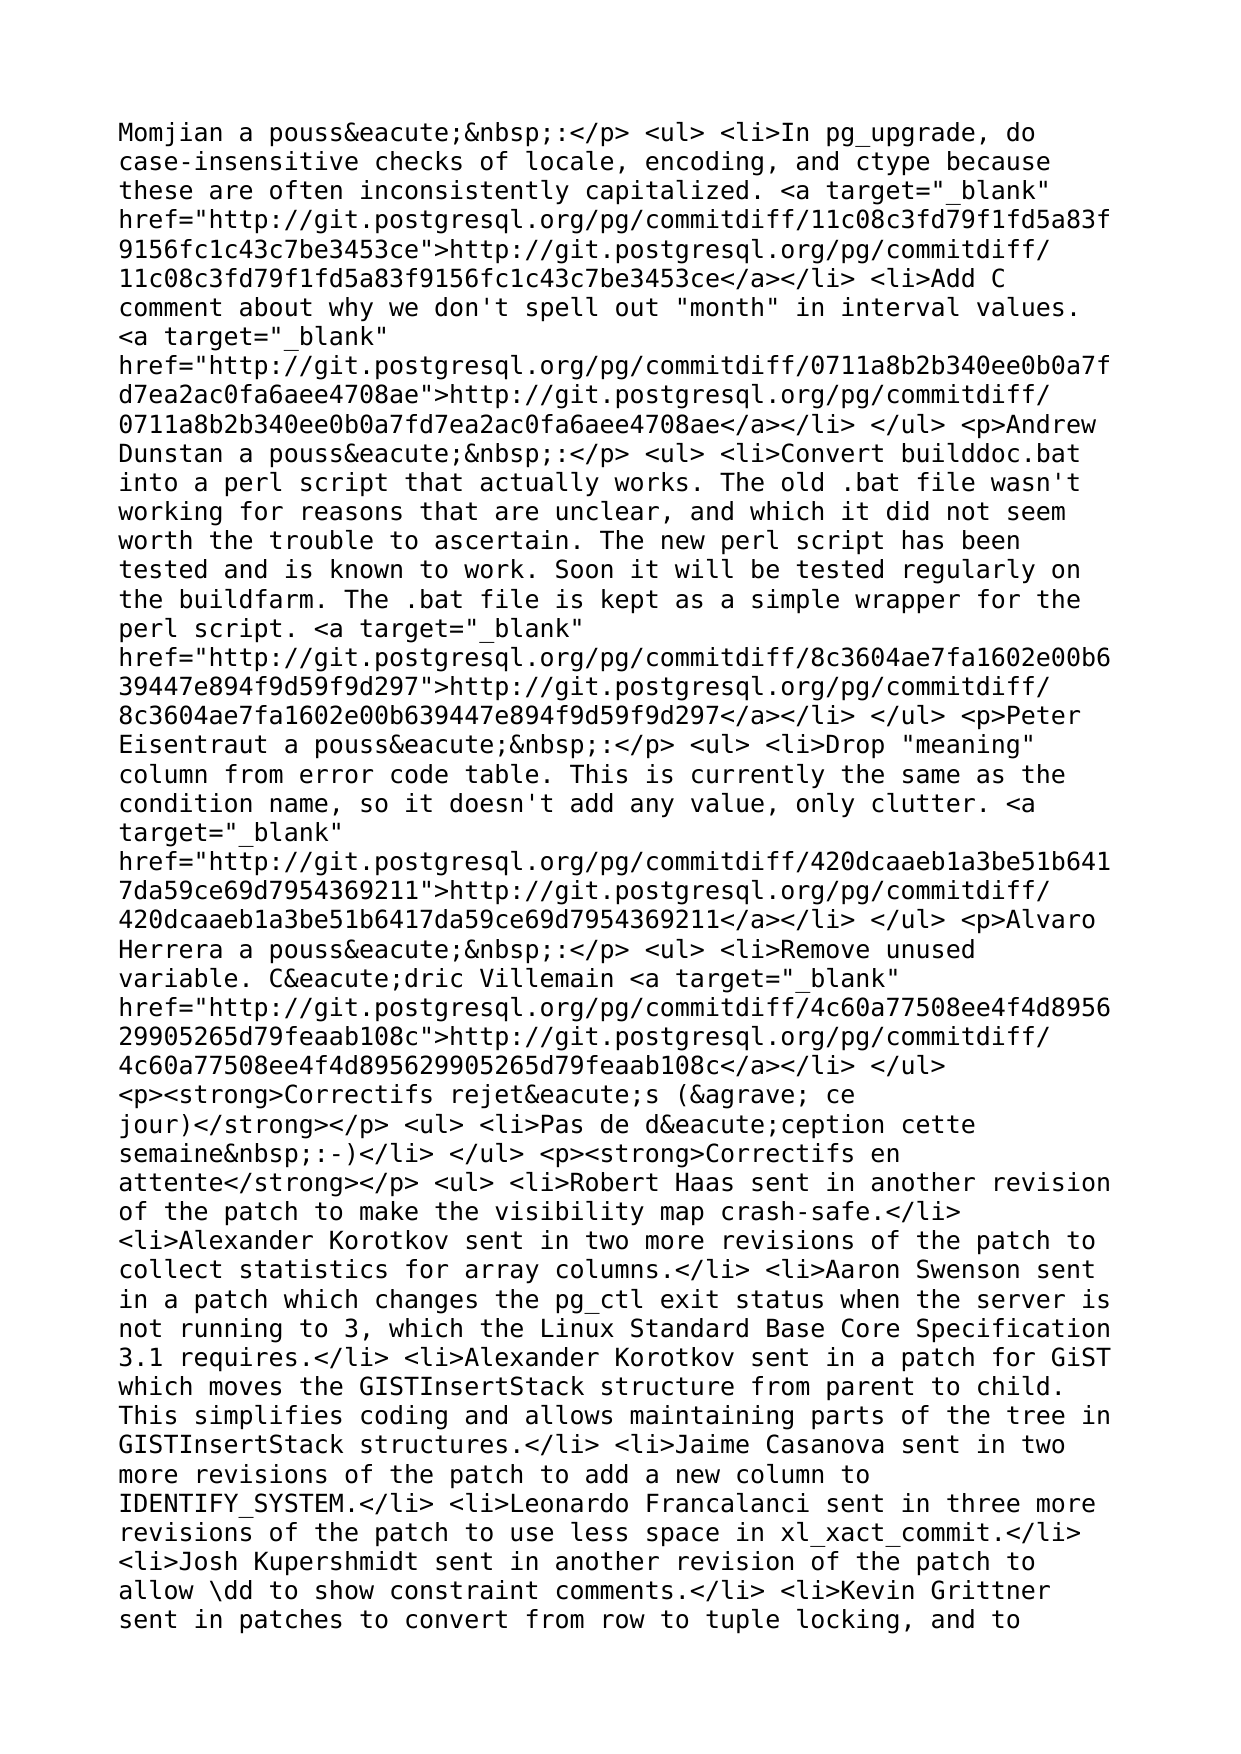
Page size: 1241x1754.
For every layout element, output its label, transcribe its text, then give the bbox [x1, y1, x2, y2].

text Momjian a pouss&eacute;&nbsp;:</p> <ul> <li>In pg_upgrade, do case-insensitive checks of locale, encoding, and ctype because these are often inconsistently capitalized. <a target="_blank" href="http://git.postgresql.org/pg/commitdiff/11c08c3fd79f1fd5a83f9156fc1c43c7be3453ce">http://git.postgresql.org/pg/commitdiff/11c08c3fd79f1fd5a83f9156fc1c43c7be3453ce</a></li> <li>Add C comment about why we don't spell out "month" in interval values. <a target="_blank" href="http://git.postgresql.org/pg/commitdiff/0711a8b2b340ee0b0a7fd7ea2ac0fa6aee4708ae">http://git.postgresql.org/pg/commitdiff/0711a8b2b340ee0b0a7fd7ea2ac0fa6aee4708ae</a></li> </ul> <p>Andrew Dunstan a pouss&eacute;&nbsp;:</p> <ul> <li>Convert builddoc.bat into a perl script that actually works. The old .bat file wasn't working for reasons that are unclear, and which it did not seem worth the trouble to ascertain. The new perl script has been tested and is known to work. Soon it will be tested regularly on the buildfarm. The .bat file is kept as a simple wrapper for the perl script. <a target="_blank" href="http://git.postgresql.org/pg/commitdiff/8c3604ae7fa1602e00b639447e894f9d59f9d297">http://git.postgresql.org/pg/commitdiff/8c3604ae7fa1602e00b639447e894f9d59f9d297</a></li> </ul> <p>Peter Eisentraut a pouss&eacute;&nbsp;:</p> <ul> <li>Drop "meaning" column from error code table. This is currently the same as the condition name, so it doesn't add any value, only clutter. <a target="_blank" href="http://git.postgresql.org/pg/commitdiff/420dcaaeb1a3be51b6417da59ce69d7954369211">http://git.postgresql.org/pg/commitdiff/420dcaaeb1a3be51b6417da59ce69d7954369211</a></li> </ul> <p>Alvaro Herrera a pouss&eacute;&nbsp;:</p> <ul> <li>Remove unused variable. C&eacute;dric Villemain <a target="_blank" href="http://git.postgresql.org/pg/commitdiff/4c60a77508ee4f4d895629905265d79feaab108c">http://git.postgresql.org/pg/commitdiff/4c60a77508ee4f4d895629905265d79feaab108c</a></li> </ul> <p><strong>Correctifs rejet&eacute;s (&agrave; ce jour)</strong></p> <ul> <li>Pas de d&eacute;ception cette semaine&nbsp;:-)</li> </ul> <p><strong>Correctifs en attente</strong></p> <ul> <li>Robert Haas sent in another revision of the patch to make the visibility map crash-safe.</li> <li>Alexander Korotkov sent in two more revisions of the patch to collect statistics for array columns.</li> <li>Aaron Swenson sent in a patch which changes the pg_ctl exit status when the server is not running to 3, which the Linux Standard Base Core Specification 3.1 requires.</li> <li>Alexander Korotkov sent in a patch for GiST which moves the GISTInsertStack structure from parent to child. This simplifies coding and allows maintaining parts of the tree in GISTInsertStack structures.</li> <li>Jaime Casanova sent in two more revisions of the patch to add a new column to IDENTIFY_SYSTEM.</li> <li>Leonardo Francalanci sent in three more revisions of the patch to use less space in xl_xact_commit.</li> <li>Josh Kupershmidt sent in another revision of the patch to allow \dd to show constraint comments.</li> <li>Kevin Grittner sent in patches to convert from row to tuple locking, and to [118, 118, 1122, 1635]
